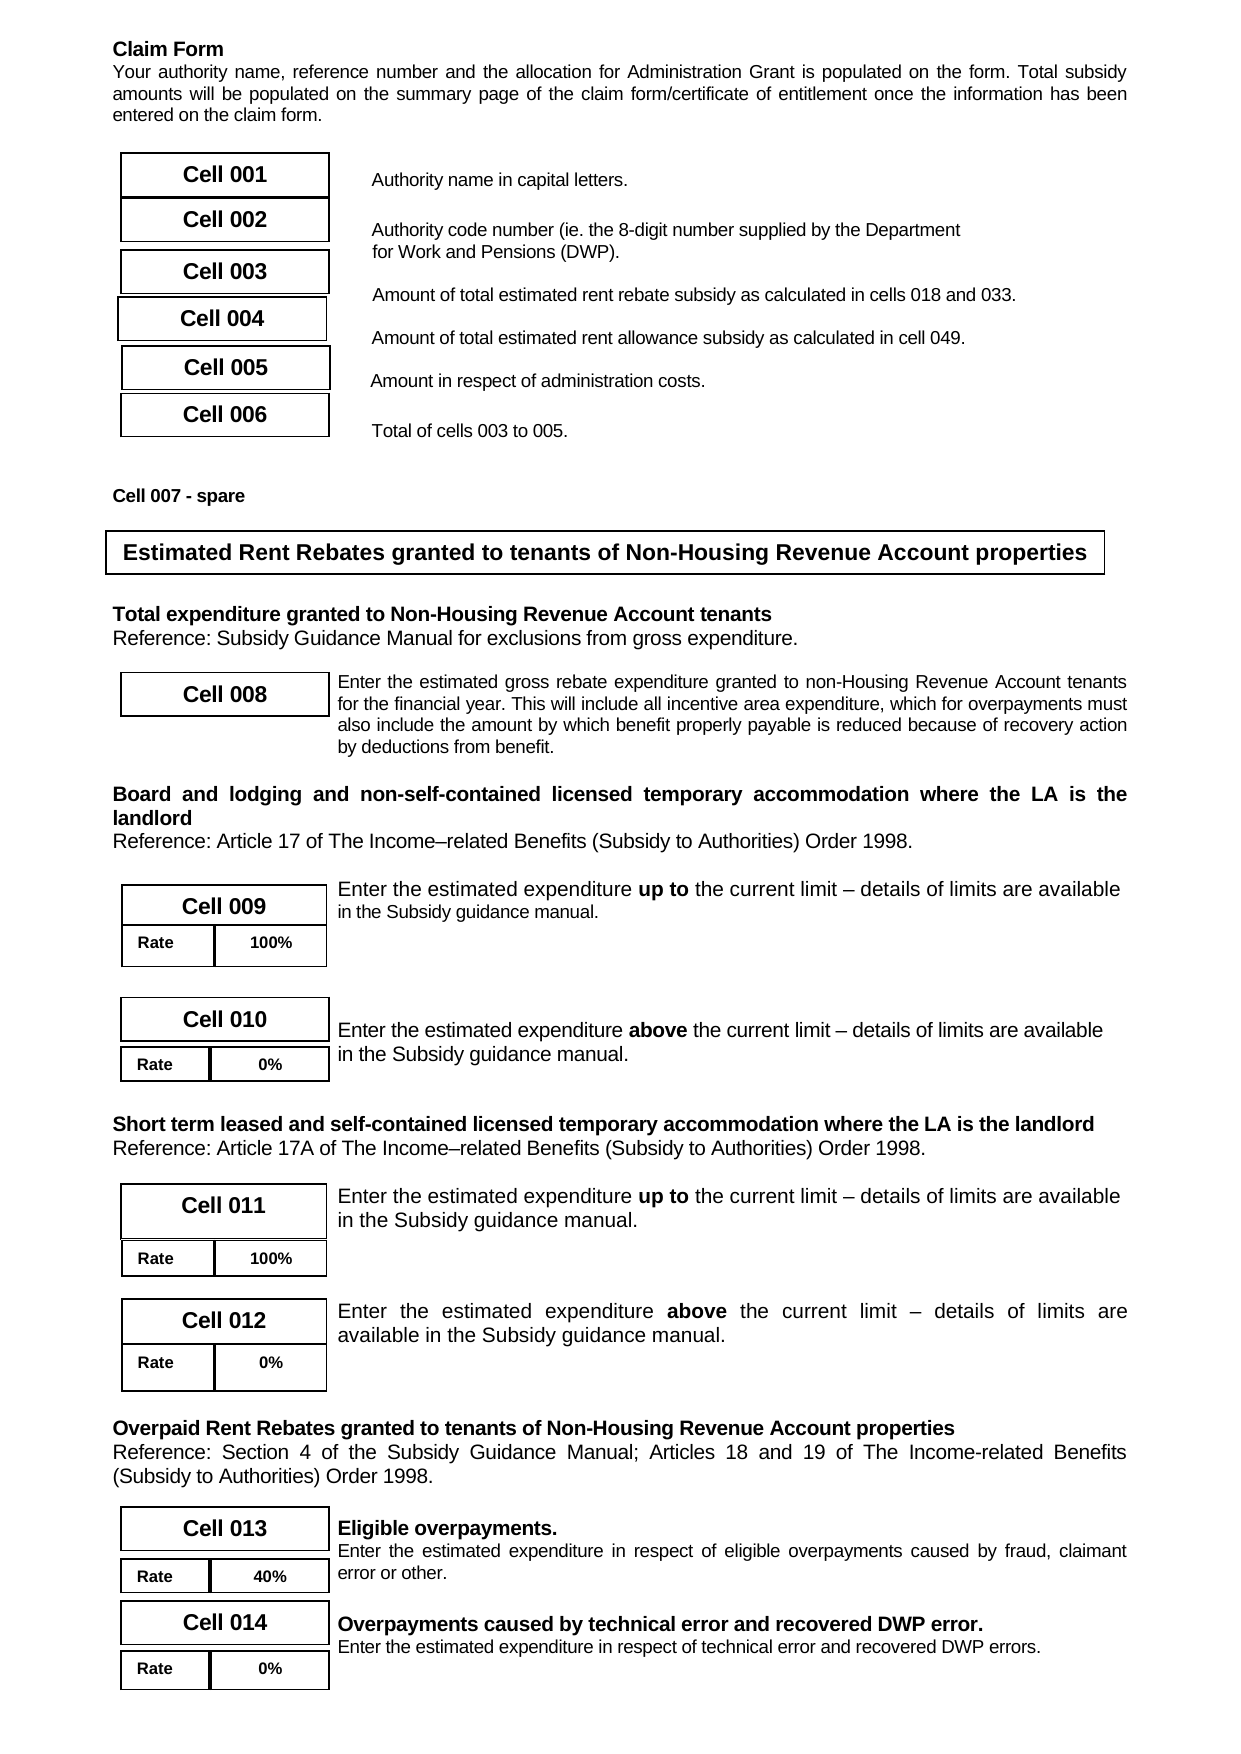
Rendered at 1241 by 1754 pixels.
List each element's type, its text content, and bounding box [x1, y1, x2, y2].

text Cell 002 [137, 206, 313, 233]
text [123, 926, 213, 966]
text [122, 1185, 326, 1238]
text [216, 1241, 326, 1275]
text Short term leased and self-contained licensed temporary accommodation where the LA is the landlord [112, 1112, 1128, 1136]
text Cell 001 [137, 161, 313, 188]
text Reference: Subsidy Guidance Manual for exclusions from gross expenditure. [112, 626, 1128, 649]
text Enter the estimated expenditure in respect of eligible overpayments caused by fraud, claimant error or other. [337, 1540, 1128, 1583]
text Eligible overpayments. [330, 1516, 1128, 1540]
text [122, 1048, 208, 1080]
text [122, 1652, 208, 1689]
text Rate [137, 933, 198, 952]
text 40% [227, 1567, 313, 1584]
text [212, 1560, 328, 1592]
text Enter the estimated gross rebate expenditure granted to non-Housing Revenue Account tenants for the financial year. This will include all incentive area expenditure, which for overpayments must also include the amount by which benefit properly payable is reduced because of recovery action by deductions from benefit. [337, 671, 1128, 757]
text Cell 011 [137, 1192, 311, 1219]
text [212, 1048, 328, 1080]
text Overpayments caused by technical error and recovered DWP error. [337, 1612, 1128, 1636]
text in the Subsidy guidance manual. [337, 901, 1128, 923]
text [122, 673, 328, 715]
text for Work and Pensions (DWP). [112, 241, 1128, 262]
text 0% [231, 1352, 311, 1372]
text [123, 1241, 213, 1275]
text Authority name in capital letters. [330, 169, 1128, 191]
subtitle Claim Form [112, 37, 1128, 61]
text in the Subsidy guidance manual. [337, 1042, 1128, 1066]
text [216, 1345, 326, 1390]
text Amount in respect of administration costs. [122, 370, 1128, 391]
text Enter the estimated expenditure up to the current limit – details of limits are available [337, 877, 1128, 901]
text 100% [231, 933, 311, 952]
text 0% [227, 1659, 313, 1678]
text [123, 347, 329, 389]
text in the Subsidy guidance manual. [337, 1207, 1128, 1231]
text Cell 006 [137, 401, 313, 428]
text Estimated Rent Rebates granted to tenants of Non-Housing Revenue Account properties [122, 539, 1089, 565]
text [123, 1345, 213, 1390]
text Reference: Section 4 of the Subsidy Guidance Manual; Articles 18 and 19 of The Income-related Benefits (Subsidy to Authorities) Order 1998. [112, 1440, 1128, 1488]
text Enter the estimated expenditure above the current limit – details of limits are available in the Subsidy guidance manual. [337, 1298, 1128, 1346]
text Total of cells 003 to 005. [112, 420, 1128, 441]
text Rate [137, 1055, 193, 1073]
text [122, 251, 328, 293]
text Total expenditure granted to Non-Housing Revenue Account tenants [112, 602, 1128, 626]
text Cell 007 - spare [112, 484, 1128, 506]
text [123, 1300, 326, 1343]
text Reference: Article 17A of The Income–related Benefits (Subsidy to Authorities) Order 1998. [112, 1136, 1128, 1159]
text Cell 004 [134, 305, 311, 332]
text Your authority name, reference number and the allocation for Administration Grant is populated on the form. Total subsidy amounts will be populated on the summary page of the claim form/certificate of entitlement once the information has been entered on the claim form. [112, 61, 1128, 126]
text Cell 010 [137, 1006, 313, 1032]
text Cell 014 [137, 1609, 313, 1636]
text Rate [137, 1659, 193, 1678]
text Cell 012 [137, 1307, 311, 1334]
text Enter the estimated expenditure above the current limit – details of limits are available [337, 1018, 1128, 1042]
text Enter the estimated expenditure up to the current limit – details of limits are available [337, 1183, 1128, 1207]
text Enter the estimated expenditure in respect of technical error and recovered DWP errors. [337, 1636, 1128, 1657]
text Amount of total estimated rent rebate subsidy as calculated in cells 018 and 033. [112, 284, 1128, 305]
text [122, 1560, 208, 1592]
text Authority code number (ie. the 8-digit number supplied by the Department [330, 219, 1128, 241]
text Cell 013 [137, 1515, 313, 1542]
text [216, 926, 326, 966]
text Cell 008 [137, 681, 313, 707]
text [123, 886, 326, 924]
text 0% [227, 1055, 313, 1073]
text Board and lodging and non-self-contained licensed temporary accommodation where the LA is the landlord [112, 781, 1128, 829]
text Reference: Article 17 of The Income–related Benefits (Subsidy to Authorities) Order 1998. [112, 829, 1128, 853]
text 100% [231, 1249, 311, 1268]
text Cell 009 [137, 893, 311, 919]
text Rate [137, 1249, 198, 1268]
text Overpaid Rent Rebates granted to tenants of Non-Housing Revenue Account properties [112, 1416, 1128, 1440]
text Rate [137, 1352, 198, 1372]
text Cell 005 [137, 354, 314, 381]
text Cell 003 [137, 258, 313, 284]
text Rate [137, 1567, 193, 1584]
text [212, 1652, 328, 1689]
text Amount of total estimated rent allowance subsidy as calculated in cell 049. [112, 327, 1128, 348]
text [119, 298, 326, 340]
